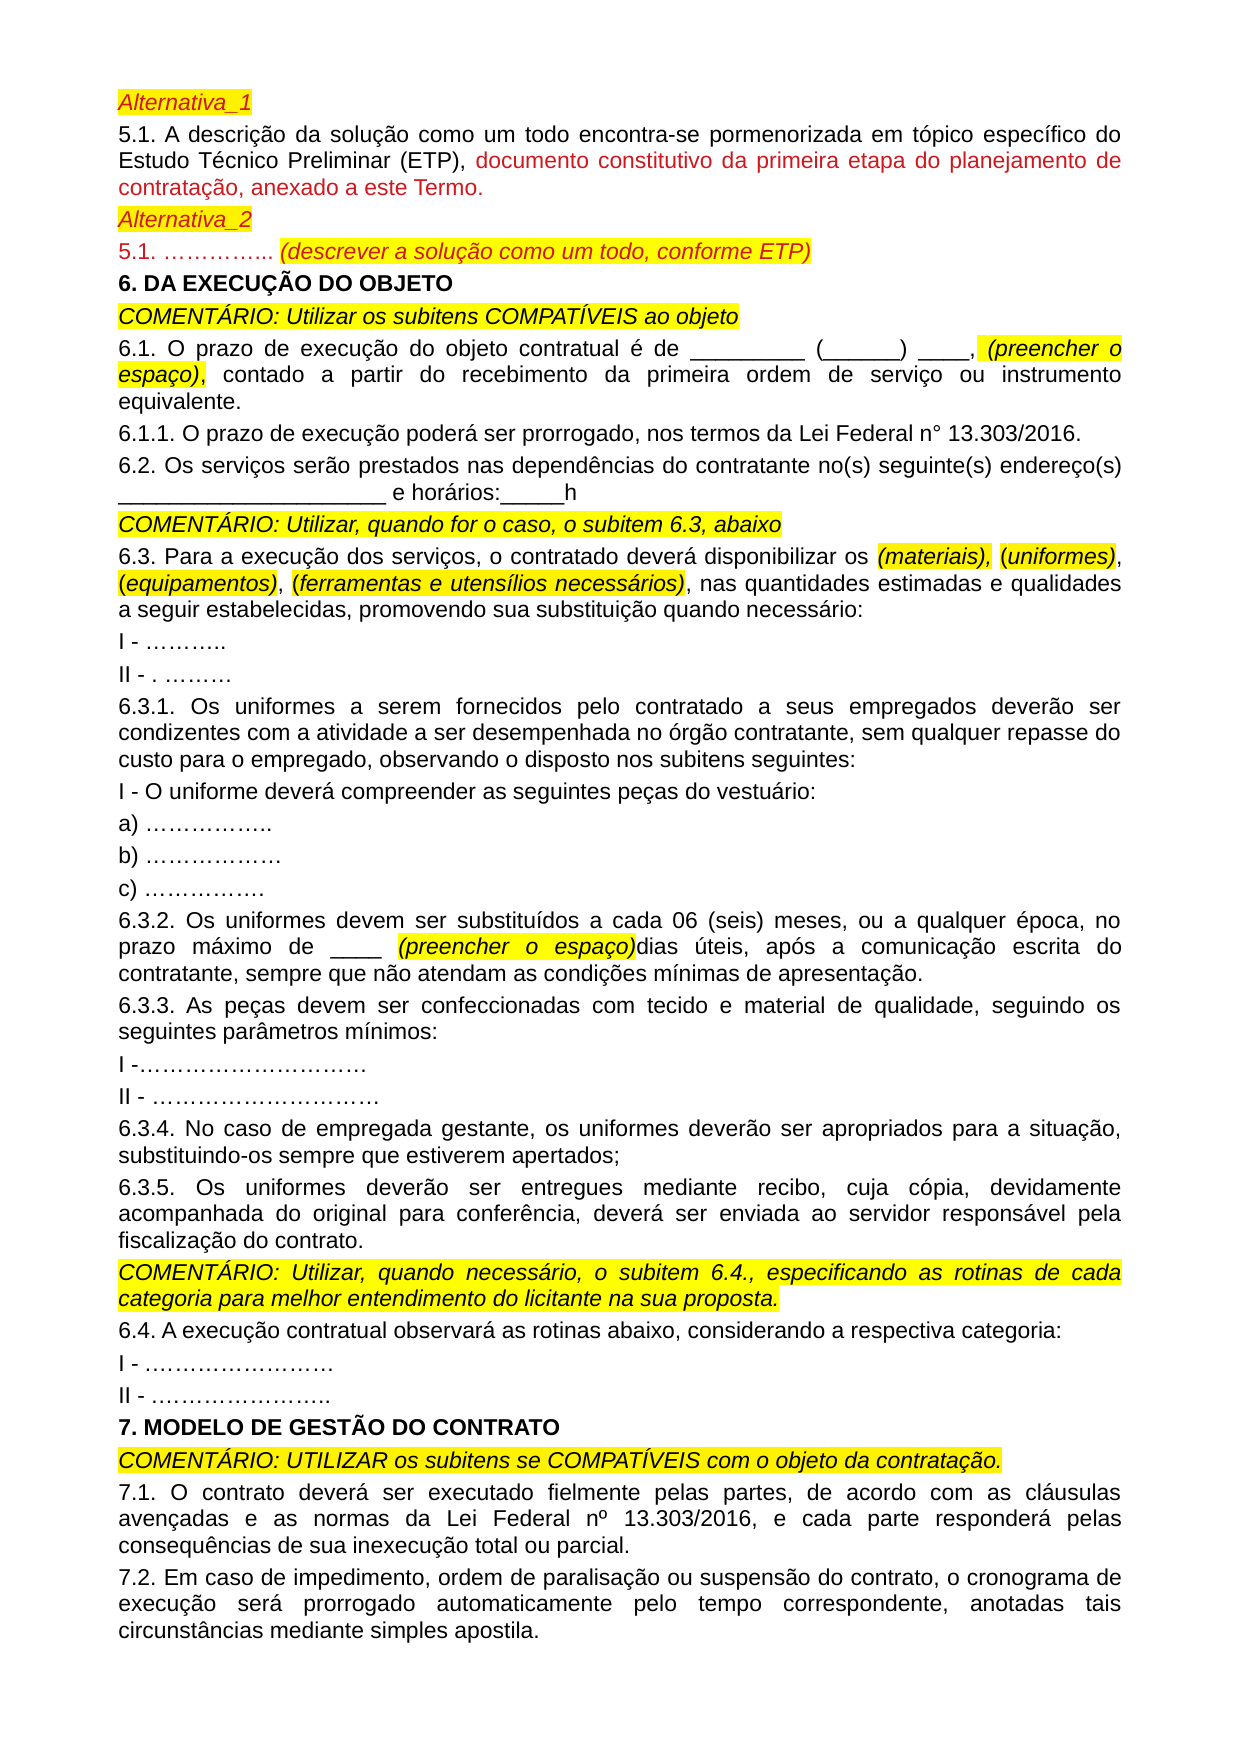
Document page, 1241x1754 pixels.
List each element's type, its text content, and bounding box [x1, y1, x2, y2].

text 6.4. A execução contratual observará as rotinas abaixo, considerando a respectiva categoria: [118, 1317, 1122, 1344]
text 5.1. A descrição da solução como um todo encontra-se pormenorizada em tópico específico do Estudo Técnico Preliminar (ETP), documento constitutivo da primeira etapa do planejamento de contratação, anexado a este Termo. [118, 121, 1122, 200]
text 6.3. Para a execução dos serviços, o contratado deverá disponibilizar os (materiais), (uniformes), (equipamentos), (ferramentas e utensílios necessários), nas quantidades estimadas e qualidades a seguir estabelecidas, promovendo sua substituição quando necessário: [118, 543, 1122, 622]
text I -………………………… [118, 1051, 1122, 1077]
text 6. DA EXECUÇÃO DO OBJETO [118, 270, 1122, 297]
text I - ……….. [118, 628, 1122, 654]
text c) ……………. [118, 875, 1122, 901]
text II - .………………….. [118, 1382, 1122, 1408]
text 6.1.1. O prazo de execução poderá ser prorrogado, nos termos da Lei Federal n° 13.303/2016. [118, 420, 1122, 446]
text 6.1. O prazo de execução do objeto contratual é de _________ (______) ____, (preencher o espaço), contado a partir do recebimento da primeira ordem de serviço ou instrumento equivalente. [118, 335, 1122, 414]
text 6.3.3. As peças devem ser confeccionadas com tecido e material de qualidade, seguindo os seguintes parâmetros mínimos: [118, 992, 1122, 1045]
text 6.3.4. No caso de empregada gestante, os uniformes deverão ser apropriados para a situação, substituindo-os sempre que estiverem apertados; [118, 1115, 1122, 1168]
text I - O uniforme deverá compreender as seguintes peças do vestuário: [118, 778, 1122, 804]
text II - ………………………… [118, 1083, 1122, 1109]
text 7.2. Em caso de impedimento, ordem de paralisação ou suspensão do contrato, o cronograma de execução será prorrogado automaticamente pelo tempo correspondente, anotadas tais circunstâncias mediante simples apostila. [118, 1564, 1122, 1643]
text 6.2. Os serviços serão prestados nas dependências do contratante no(s) seguinte(s) endereço(s) _____________________ e horários:_____h [118, 452, 1122, 505]
text 7. MODELO DE GESTÃO DO CONTRATO [118, 1414, 1122, 1441]
text Alternativa_2 [118, 206, 1122, 232]
text COMENTÁRIO: Utilizar, quando necessário, o subitem 6.4., especificando as rotinas de cada categoria para melhor entendimento do licitante na sua proposta. [118, 1259, 1122, 1312]
text 6.3.5. Os uniformes deverão ser entregues mediante recibo, cuja cópia, devidamente acompanhada do original para conferência, deverá ser enviada ao servidor responsável pela fiscalização do contrato. [118, 1174, 1122, 1253]
text II - . ……… [118, 661, 1122, 687]
text 7.1. O contrato deverá ser executado fielmente pelas partes, de acordo com as cláusulas avençadas e as normas da Lei Federal nº 13.303/2016, e cada parte responderá pelas consequências de sua inexecução total ou parcial. [118, 1479, 1122, 1558]
text COMENTÁRIO: UTILIZAR os subitens se COMPATÍVEIS com o objeto da contratação. [118, 1447, 1122, 1473]
text I - .…………………… [118, 1350, 1122, 1376]
text a) …………….. [118, 810, 1122, 836]
text Alternativa_1 [118, 88, 1122, 115]
text 6.3.1. Os uniformes a serem fornecidos pelo contratado a seus empregados deverão ser condizentes com a atividade a ser desempenhada no órgão contratante, sem qualquer repasse do custo para o empregado, observando o disposto nos subitens seguintes: [118, 693, 1122, 772]
text 6.3.2. Os uniformes devem ser substituídos a cada 06 (seis) meses, ou a qualquer época, no prazo máximo de ____ (preencher o espaço)dias úteis, após a comunicação escrita do contratante, sempre que não atendam as condições mínimas de apresentação. [118, 907, 1122, 986]
text b) ……………… [118, 842, 1122, 869]
text COMENTÁRIO: Utilizar os subitens COMPATÍVEIS ao objeto [118, 303, 1122, 329]
text COMENTÁRIO: Utilizar, quando for o caso, o subitem 6.3, abaixo [118, 511, 1122, 537]
text 5.1. …………... (descrever a solução como um todo, conforme ETP) [118, 238, 1122, 264]
